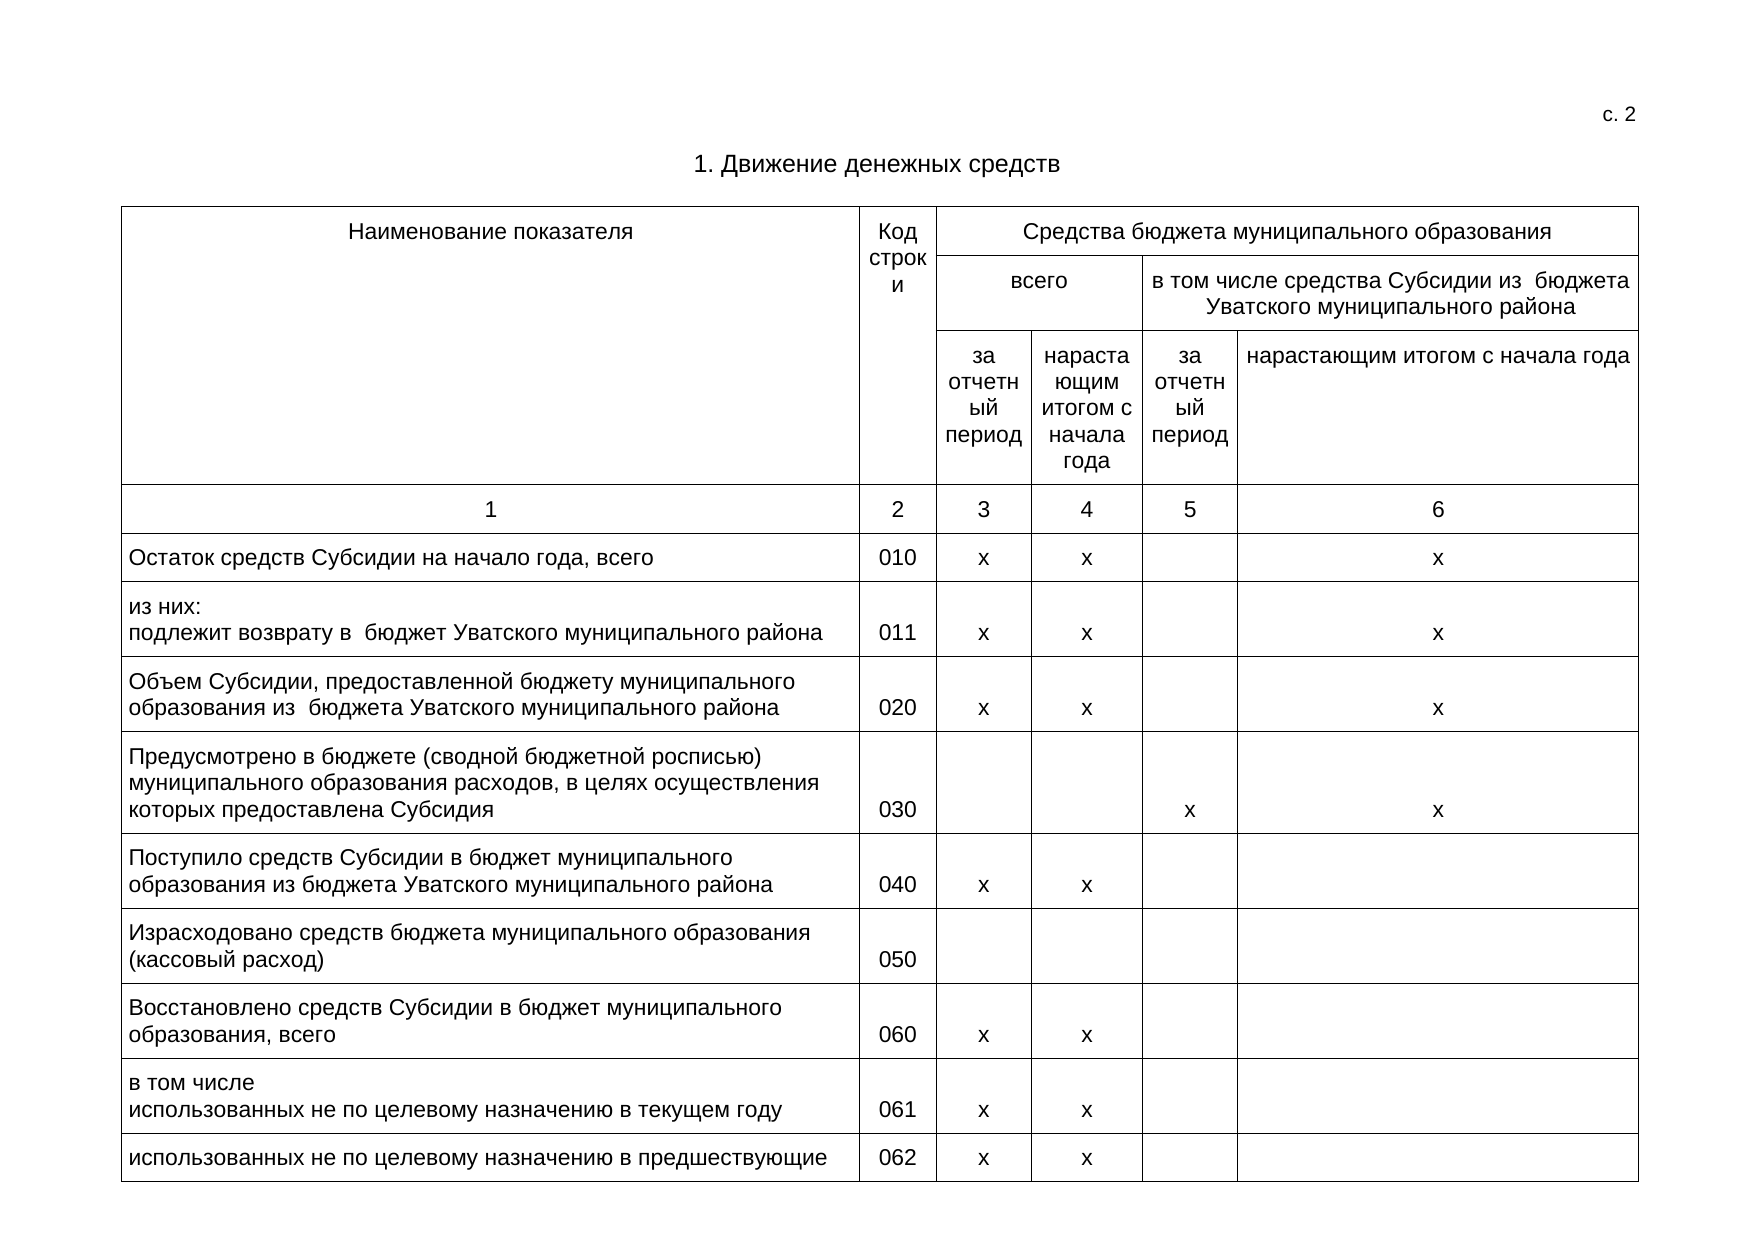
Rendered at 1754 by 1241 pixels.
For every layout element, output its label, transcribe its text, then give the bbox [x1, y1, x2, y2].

table_cell x [1032, 984, 1142, 1058]
table_cell 010 [860, 534, 936, 581]
table_cell x [937, 582, 1031, 656]
table_cell нарастающим итогом с начала года [1032, 331, 1142, 484]
table_cell [1143, 1134, 1237, 1181]
table_cell [1143, 582, 1237, 656]
table_cell [1238, 1134, 1638, 1181]
table_cell [1238, 909, 1638, 983]
table_header Наименование показателя [122, 207, 859, 484]
table_cell 5 [1143, 485, 1237, 533]
table_cell 061 [860, 1059, 936, 1133]
table_cell x [1032, 534, 1142, 581]
table_cell [1238, 984, 1638, 1058]
table_header Код строки [860, 207, 936, 484]
table_cell нарастающим итогом с начала года [1238, 331, 1638, 484]
table_cell 050 [860, 909, 936, 983]
table_cell Восстановлено средств Субсидии в бюджет муниципального образования, всего [122, 984, 859, 1058]
table_cell 2 [860, 485, 936, 533]
table_cell x [1238, 534, 1638, 581]
table_cell 040 [860, 834, 936, 908]
table_cell x [1238, 732, 1638, 833]
table_cell 020 [860, 657, 936, 731]
table_cell [1143, 1059, 1237, 1133]
table_cell x [1032, 1134, 1142, 1181]
table_cell x [1238, 657, 1638, 731]
table_cell [1238, 1059, 1638, 1133]
table_cell в том числе средства Субсидии из бюджета Уватского муниципального района [1143, 256, 1638, 330]
table_header Средства бюджета муниципального образования [937, 207, 1638, 255]
table_cell 4 [1032, 485, 1142, 533]
table_cell использованных не по целевому назначению в предшествующие [122, 1134, 859, 1181]
table_cell [1143, 657, 1237, 731]
table_cell x [1032, 1059, 1142, 1133]
table_cell x [937, 534, 1031, 581]
table_cell x [1032, 657, 1142, 731]
table_cell Поступило средств Субсидии в бюджет муниципального образования из бюджета Уватского муниципального района [122, 834, 859, 908]
table_cell 011 [860, 582, 936, 656]
table_cell Объем Субсидии, предоставленной бюджету муниципального образования из бюджета Уватского муниципального района [122, 657, 859, 731]
table_cell за отчетный период [937, 331, 1031, 484]
table_cell 030 [860, 732, 936, 833]
table_cell x [937, 984, 1031, 1058]
table_cell [937, 909, 1031, 983]
table_cell [1238, 834, 1638, 908]
table_cell [1143, 909, 1237, 983]
table_cell x [1143, 732, 1237, 833]
table_cell за отчетный период [1143, 331, 1237, 484]
table_cell Израсходовано средств бюджета муниципального образования (кассовый расход) [122, 909, 859, 983]
table_cell 1 [122, 485, 859, 533]
table_cell [937, 732, 1031, 833]
table_cell [1143, 534, 1237, 581]
table_cell [1143, 834, 1237, 908]
table_cell x [937, 657, 1031, 731]
table_cell x [937, 834, 1031, 908]
table_cell x [937, 1059, 1031, 1133]
table_cell x [1238, 582, 1638, 656]
table_cell 3 [937, 485, 1031, 533]
table_cell [1032, 732, 1142, 833]
table_cell 062 [860, 1134, 936, 1181]
table_cell x [937, 1134, 1031, 1181]
table_cell всего [937, 256, 1142, 330]
table_cell [1143, 984, 1237, 1058]
table_cell 6 [1238, 485, 1638, 533]
table_cell Предусмотрено в бюджете (сводной бюджетной росписью) муниципального образования расходов, в целях осуществления которых предоставлена Субсидия [122, 732, 859, 833]
text с. 2 [118, 102, 1636, 126]
table_cell Остаток средств Субсидии на начало года, всего [122, 534, 859, 581]
table_cell из них: подлежит возврату в бюджет Уватского муниципального района [122, 582, 859, 656]
table_cell в том числе использованных не по целевому назначению в текущем году [122, 1059, 859, 1133]
text 1. Движение денежных средств [118, 149, 1636, 178]
table_cell 060 [860, 984, 936, 1058]
table_cell [1032, 909, 1142, 983]
table_cell x [1032, 582, 1142, 656]
table_cell x [1032, 834, 1142, 908]
